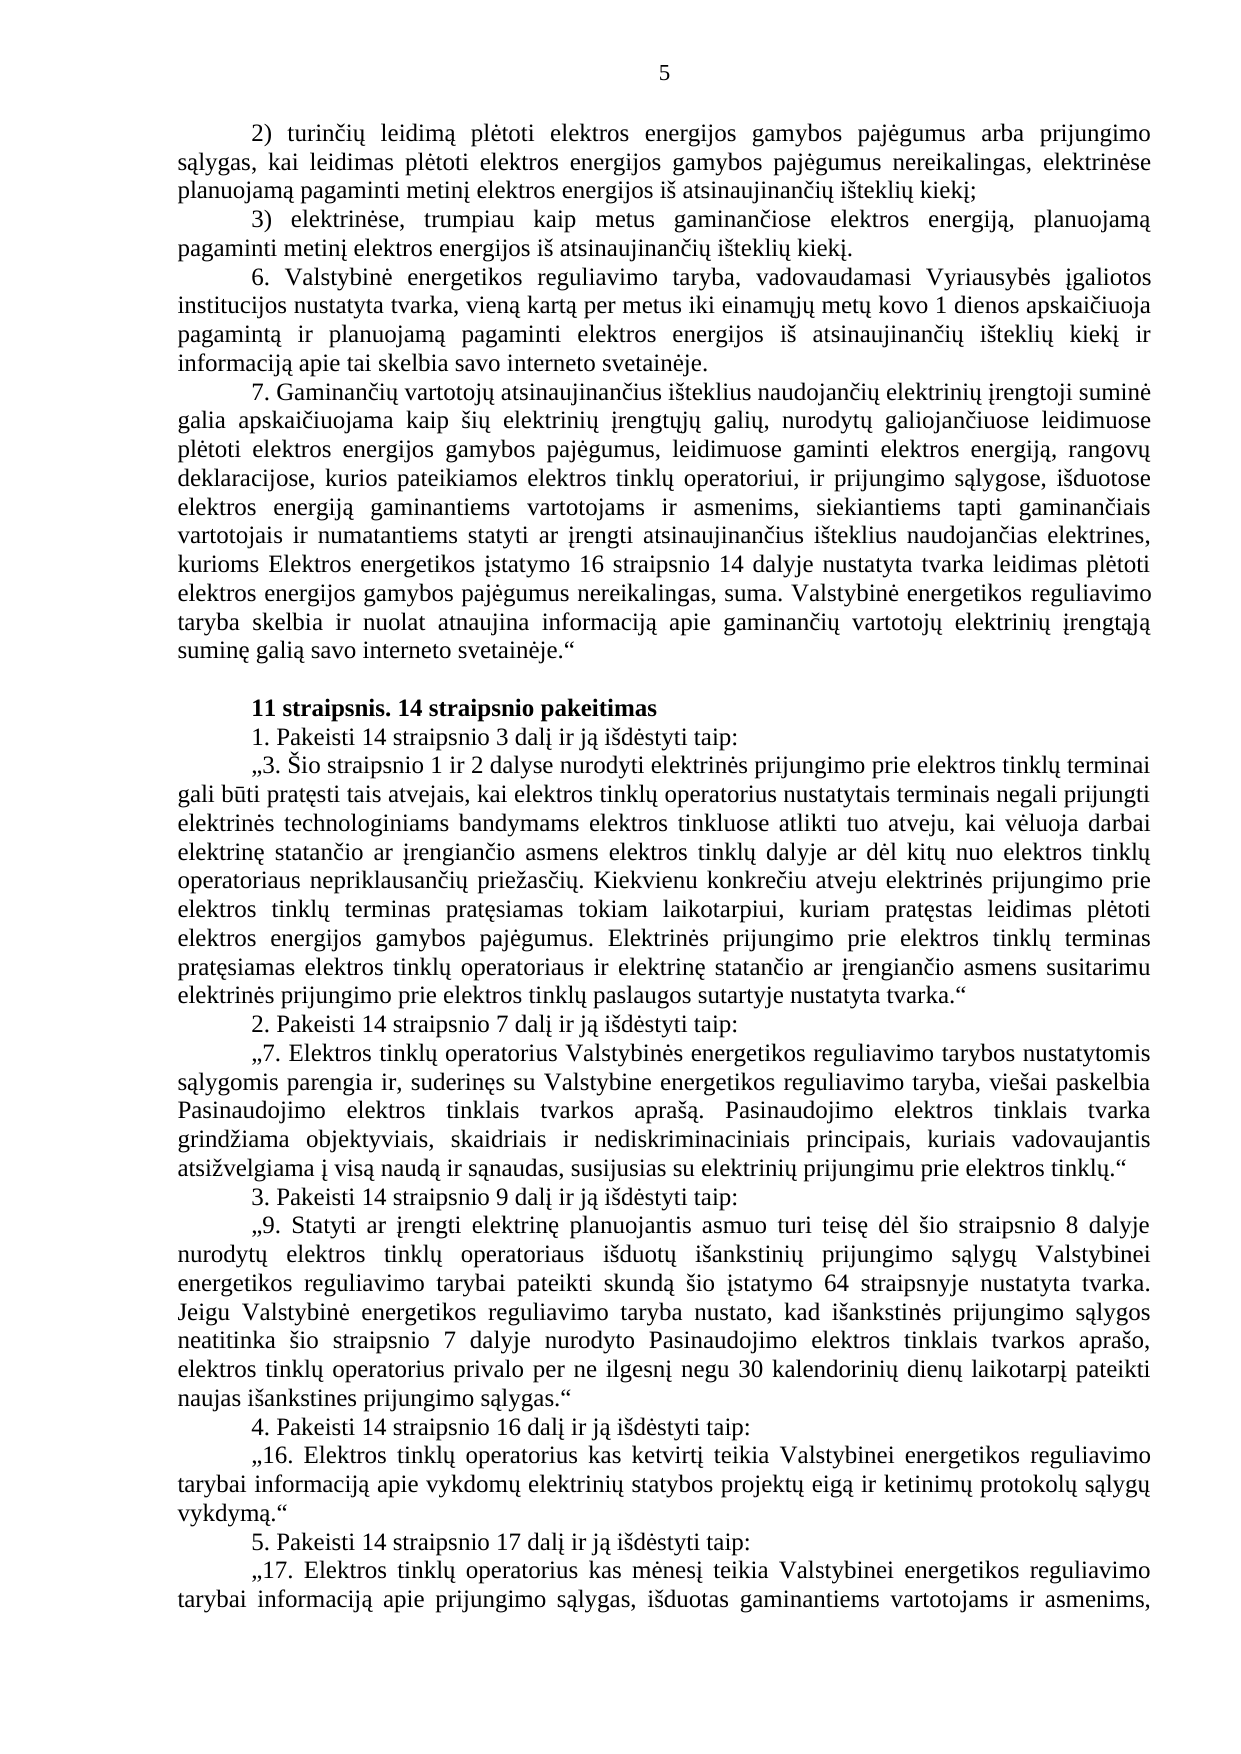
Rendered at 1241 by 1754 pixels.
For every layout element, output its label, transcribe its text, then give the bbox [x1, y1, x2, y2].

text „16. Elektros tinklų operatorius kas ketvirtį teikia Valstybinei energetikos reguliavimo tarybai informaciją apie vykdomų elektrinių statybos projektų eigą ir ketinimų protokolų sąlygų vykdymą.“ [177, 1441, 1152, 1527]
text 3. Pakeisti 14 straipsnio 9 dalį ir ją išdėstyti taip: [177, 1182, 1152, 1211]
text 11 straipsnis. 14 straipsnio pakeitimas [177, 693, 1152, 722]
text 6. Valstybinė energetikos reguliavimo taryba, vadovaudamasi Vyriausybės įgaliotos institucijos nustatyta tvarka, vieną kartą per metus iki einamųjų metų kovo 1 dienos apskaičiuoja pagamintą ir planuojamą pagaminti elektros energijos iš atsinaujinančių išteklių kiekį ir informaciją apie tai skelbia savo interneto svetainėje. [177, 262, 1152, 377]
text 5. Pakeisti 14 straipsnio 17 dalį ir ją išdėstyti taip: [177, 1527, 1152, 1556]
text „7. Elektros tinklų operatorius Valstybinės energetikos reguliavimo tarybos nustatytomis sąlygomis parengia ir, suderinęs su Valstybine energetikos reguliavimo taryba, viešai paskelbia Pasinaudojimo elektros tinklais tvarkos aprašą. Pasinaudojimo elektros tinklais tvarka grindžiama objektyviais, skaidriais ir nediskriminaciniais principais, kuriais vadovaujantis atsižvelgiama į visą naudą ir sąnaudas, susijusias su elektrinių prijungimu prie elektros tinklų.“ [177, 1038, 1152, 1182]
text 2. Pakeisti 14 straipsnio 7 dalį ir ją išdėstyti taip: [177, 1009, 1152, 1038]
text 3) elektrinėse, trumpiau kaip metus gaminančiose elektros energiją, planuojamą pagaminti metinį elektros energijos iš atsinaujinančių išteklių kiekį. [177, 204, 1152, 262]
text „17. Elektros tinklų operatorius kas mėnesį teikia Valstybinei energetikos reguliavimo tarybai informaciją apie prijungimo sąlygas, išduotas gaminantiems vartotojams ir asmenims, [177, 1556, 1152, 1613]
text „3. Šio straipsnio 1 ir 2 dalyse nurodyti elektrinės prijungimo prie elektros tinklų terminai gali būti pratęsti tais atvejais, kai elektros tinklų operatorius nustatytais terminais negali prijungti elektrinės technologiniams bandymams elektros tinkluose atlikti tuo atveju, kai vėluoja darbai elektrinę statančio ar įrengiančio asmens elektros tinklų dalyje ar dėl kitų nuo elektros tinklų operatoriaus nepriklausančių priežasčių. Kiekvienu konkrečiu atveju elektrinės prijungimo prie elektros tinklų terminas pratęsiamas tokiam laikotarpiui, kuriam pratęstas leidimas plėtoti elektros energijos gamybos pajėgumus. Elektrinės prijungimo prie elektros tinklų terminas pratęsiamas elektros tinklų operatoriaus ir elektrinę statančio ar įrengiančio asmens susitarimu elektrinės prijungimo prie elektros tinklų paslaugos sutartyje nustatyta tvarka.“ [177, 751, 1152, 1009]
text 7. Gaminančių vartotojų atsinaujinančius išteklius naudojančių elektrinių įrengtoji suminė galia apskaičiuojama kaip šių elektrinių įrengtųjų galių, nurodytų galiojančiuose leidimuose plėtoti elektros energijos gamybos pajėgumus, leidimuose gaminti elektros energiją, rangovų deklaracijose, kurios pateikiamos elektros tinklų operatoriui, ir prijungimo sąlygose, išduotose elektros energiją gaminantiems vartotojams ir asmenims, siekiantiems tapti gaminančiais vartotojais ir numatantiems statyti ar įrengti atsinaujinančius išteklius naudojančias elektrines, kurioms Elektros energetikos įstatymo 16 straipsnio 14 dalyje nustatyta tvarka leidimas plėtoti elektros energijos gamybos pajėgumus nereikalingas, suma. Valstybinė energetikos reguliavimo taryba skelbia ir nuolat atnaujina informaciją apie gaminančių vartotojų elektrinių įrengtąją suminę galią savo interneto svetainėje.“ [177, 377, 1152, 664]
text 4. Pakeisti 14 straipsnio 16 dalį ir ją išdėstyti taip: [177, 1412, 1152, 1441]
text „9. Statyti ar įrengti elektrinę planuojantis asmuo turi teisę dėl šio straipsnio 8 dalyje nurodytų elektros tinklų operatoriaus išduotų išankstinių prijungimo sąlygų Valstybinei energetikos reguliavimo tarybai pateikti skundą šio įstatymo 64 straipsnyje nustatyta tvarka. Jeigu Valstybinė energetikos reguliavimo taryba nustato, kad išankstinės prijungimo sąlygos neatitinka šio straipsnio 7 dalyje nurodyto Pasinaudojimo elektros tinklais tvarkos aprašo, elektros tinklų operatorius privalo per ne ilgesnį negu 30 kalendorinių dienų laikotarpį pateikti naujas išankstines prijungimo sąlygas.“ [177, 1211, 1152, 1412]
text 2) turinčių leidimą plėtoti elektros energijos gamybos pajėgumus arba prijungimo sąlygas, kai leidimas plėtoti elektros energijos gamybos pajėgumus nereikalingas, elektrinėse planuojamą pagaminti metinį elektros energijos iš atsinaujinančių išteklių kiekį; [177, 118, 1152, 204]
text 1. Pakeisti 14 straipsnio 3 dalį ir ją išdėstyti taip: [177, 722, 1152, 751]
